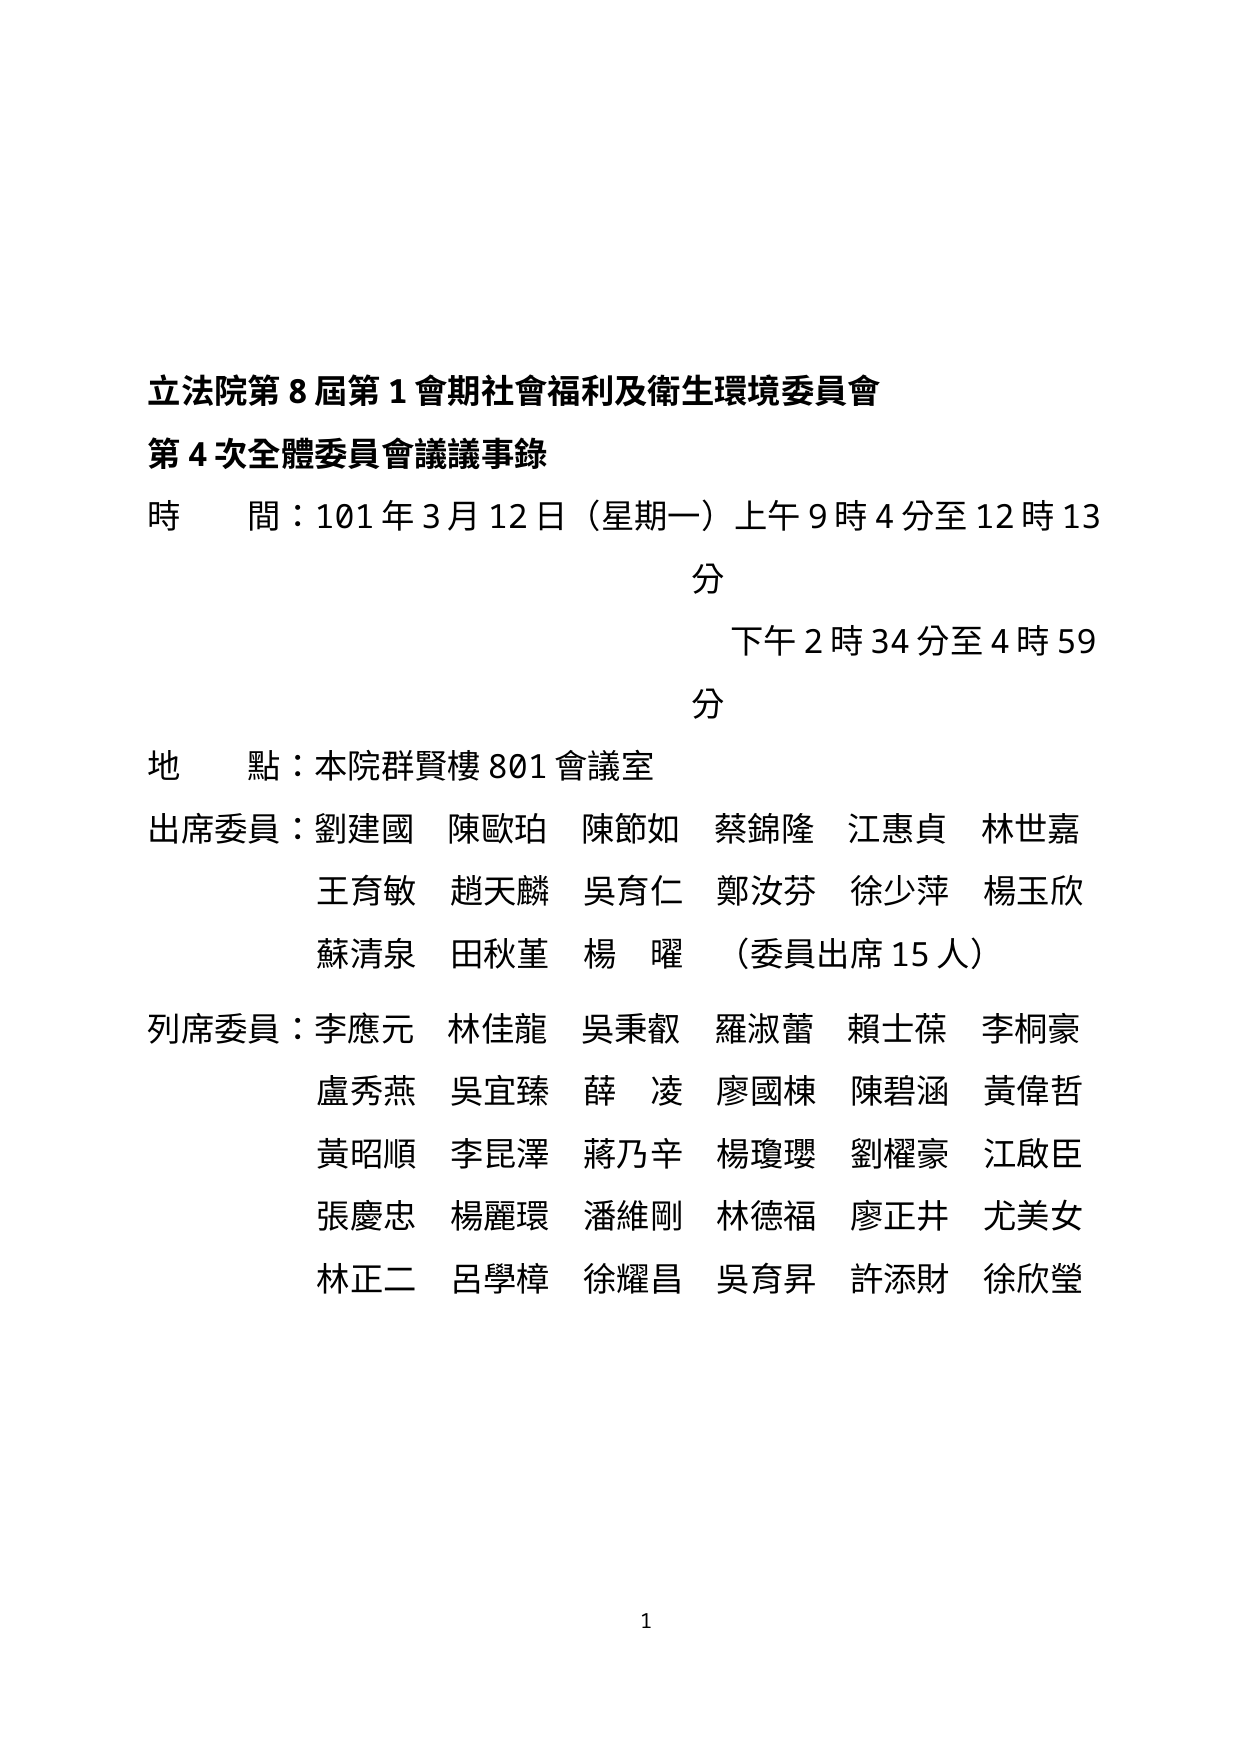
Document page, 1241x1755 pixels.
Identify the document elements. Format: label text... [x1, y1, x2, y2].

text 列席委員：李應元 林佳龍 吳秉叡 羅淑蕾 賴士葆 李桐豪 盧秀燕 吳宜臻 薛 凌 廖國棟 陳碧涵 黃偉哲 黃昭順 李昆澤 蔣乃辛 楊瓊瓔 劉櫂豪 江啟臣 張慶忠 楊麗環 潘維剛 林德福 廖正井 尤美女 林正二 呂學樟 徐耀昌 吳育昇 許添財 徐欣瑩 [148, 985, 1123, 1297]
text 下午2時34分至4時59分 [691, 597, 1127, 722]
text 出席委員：劉建國 陳歐珀 陳節如 蔡錦隆 江惠貞 林世嘉 王育敏 趙天麟 吳育仁 鄭汝芬 徐少萍 楊玉欣 蘇清泉 田秋堇 楊 曜 （委員出席15人） [148, 785, 1123, 972]
text 時 間：101年3月12日（星期一）上午9時4分至12時13分 [148, 472, 1127, 597]
text 第4次全體委員會議議事錄 [148, 410, 1144, 472]
text 立法院第8屆第1會期社會福利及衛生環境委員會 [148, 347, 1144, 410]
text 地 點：本院群賢樓801會議室 [148, 722, 1127, 785]
